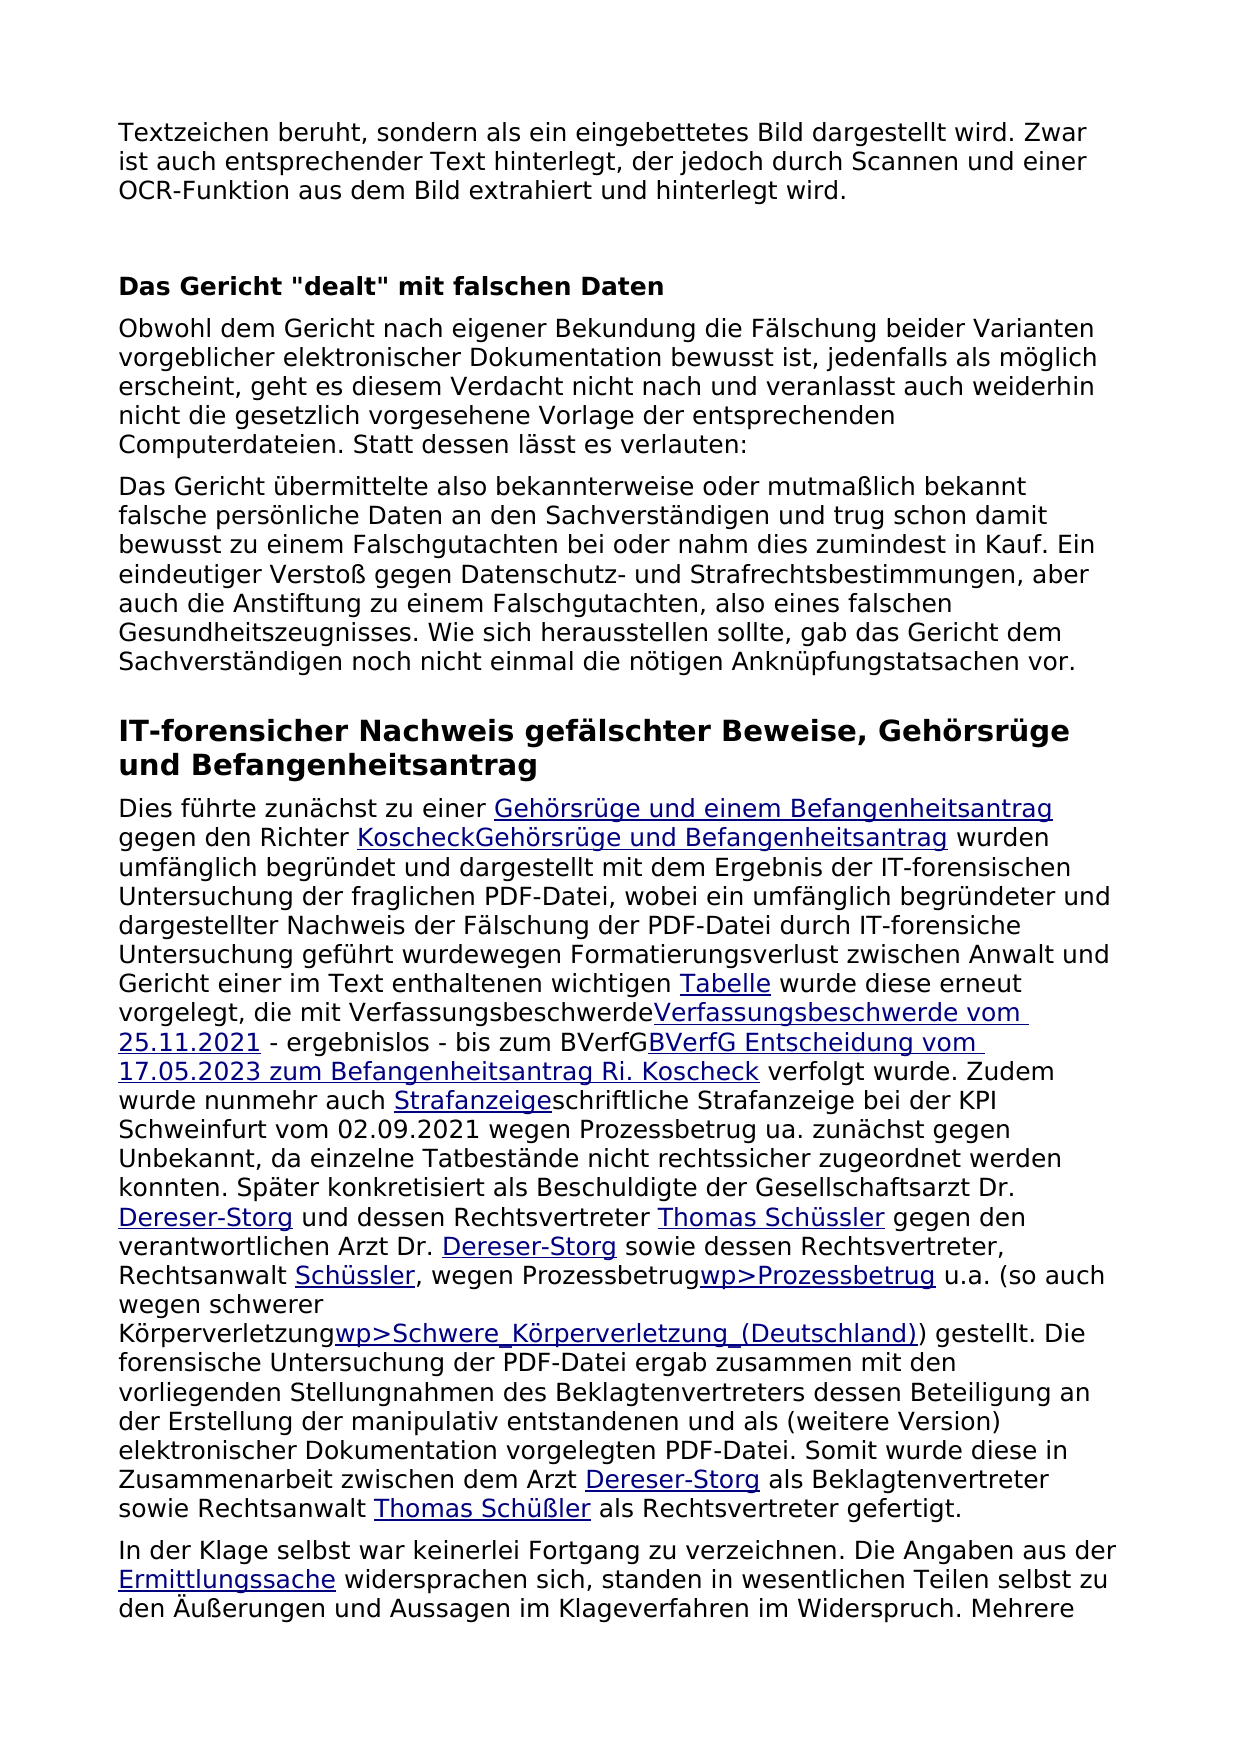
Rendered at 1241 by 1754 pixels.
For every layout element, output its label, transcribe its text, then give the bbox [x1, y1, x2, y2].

subtitle Das Gericht "dealt" mit falschen Daten [118, 272, 1122, 301]
text In der Klage selbst war keinerlei Fortgang zu verzeichnen. Die Angaben aus der Ermittlungssache widersprachen sich, standen in wesentlichen Teilen selbst zu den Äußerungen und Aussagen im Klageverfahren im Widerspruch. Mehrere [118, 1536, 1122, 1623]
subtitle IT-forensicher Nachweis gefälschter Beweise, Gehörsrüge und Befangenheitsantrag [118, 714, 1122, 782]
text Obwohl dem Gericht nach eigener Bekundung die Fälschung beider Varianten vorgeblicher elektronischer Dokumentation bewusst ist, jedenfalls als möglich erscheint, geht es diesem Verdacht nicht nach und veranlasst auch weiderhin nicht die gesetzlich vorgesehene Vorlage der entsprechenden Computerdateien. Statt dessen lässt es verlauten: [118, 314, 1122, 460]
text Das Gericht übermittelte also bekannterweise oder mutmaßlich bekannt falsche persönliche Daten an den Sachverständigen und trug schon damit bewusst zu einem Falschgutachten bei oder nahm dies zumindest in Kauf. Ein eindeutiger Verstoß gegen Datenschutz- und Strafrechtsbestimmungen, aber auch die Anstiftung zu einem Falschgutachten, also eines falschen Gesundheitszeugnisses. Wie sich herausstellen sollte, gab das Gericht dem Sachverständigen noch nicht einmal die nötigen Anknüpfungstatsachen vor. [118, 472, 1122, 676]
text Dies führte zunächst zu einer Gehörsrüge und einem Befangenheitsantrag gegen den Richter KoscheckGehörsrüge und Befangenheitsantrag wurden umfänglich begründet und dargestellt mit dem Ergebnis der IT-forensischen Untersuchung der fraglichen PDF-Datei, wobei ein umfänglich begründeter und dargestellter Nachweis der Fälschung der PDF-Datei durch IT-forensiche Untersuchung geführt wurdewegen Formatierungsverlust zwischen Anwalt und Gericht einer im Text enthaltenen wichtigen Tabelle wurde diese erneut vorgelegt, die mit VerfassungsbeschwerdeVerfassungsbeschwerde vom 25.11.2021 - ergebnislos - bis zum BVerfGBVerfG Entscheidung vom 17.05.2023 zum Befangenheitsantrag Ri. Koscheck verfolgt wurde. Zudem wurde nunmehr auch Strafanzeigeschriftliche Strafanzeige bei der KPI Schweinfurt vom 02.09.2021 wegen Prozessbetrug ua. zunächst gegen Unbekannt, da einzelne Tatbestände nicht rechtssicher zugeordnet werden konnten. Später konkretisiert als Beschuldigte der Gesellschaftsarzt Dr. Dereser-Storg und dessen Rechtsvertreter Thomas Schüssler gegen den verantwortlichen Arzt Dr. Dereser-Storg sowie dessen Rechtsvertreter, Rechtsanwalt Schüssler, wegen Prozessbetrugwp>Prozessbetrug u.a. (so auch wegen schwerer Körperverletzungwp>Schwere_Körperverletzung_(Deutschland)) gestellt. Die forensische Untersuchung der PDF-Datei ergab zusammen mit den vorliegenden Stellungnahmen des Beklagtenvertreters dessen Beteiligung an der Erstellung der manipulativ entstandenen und als (weitere Version) elektronischer Dokumentation vorgelegten PDF-Datei. Somit wurde diese in Zusammenarbeit zwischen dem Arzt Dereser-Storg als Beklagtenvertreter sowie Rechtsanwalt Thomas Schüßler als Rechtsvertreter gefertigt. [118, 794, 1122, 1523]
text Textzeichen beruht, sondern als ein eingebettetes Bild dargestellt wird. Zwar ist auch entsprechender Text hinterlegt, der jedoch durch Scannen und einer OCR-Funktion aus dem Bild extrahiert und hinterlegt wird. [118, 118, 1122, 235]
